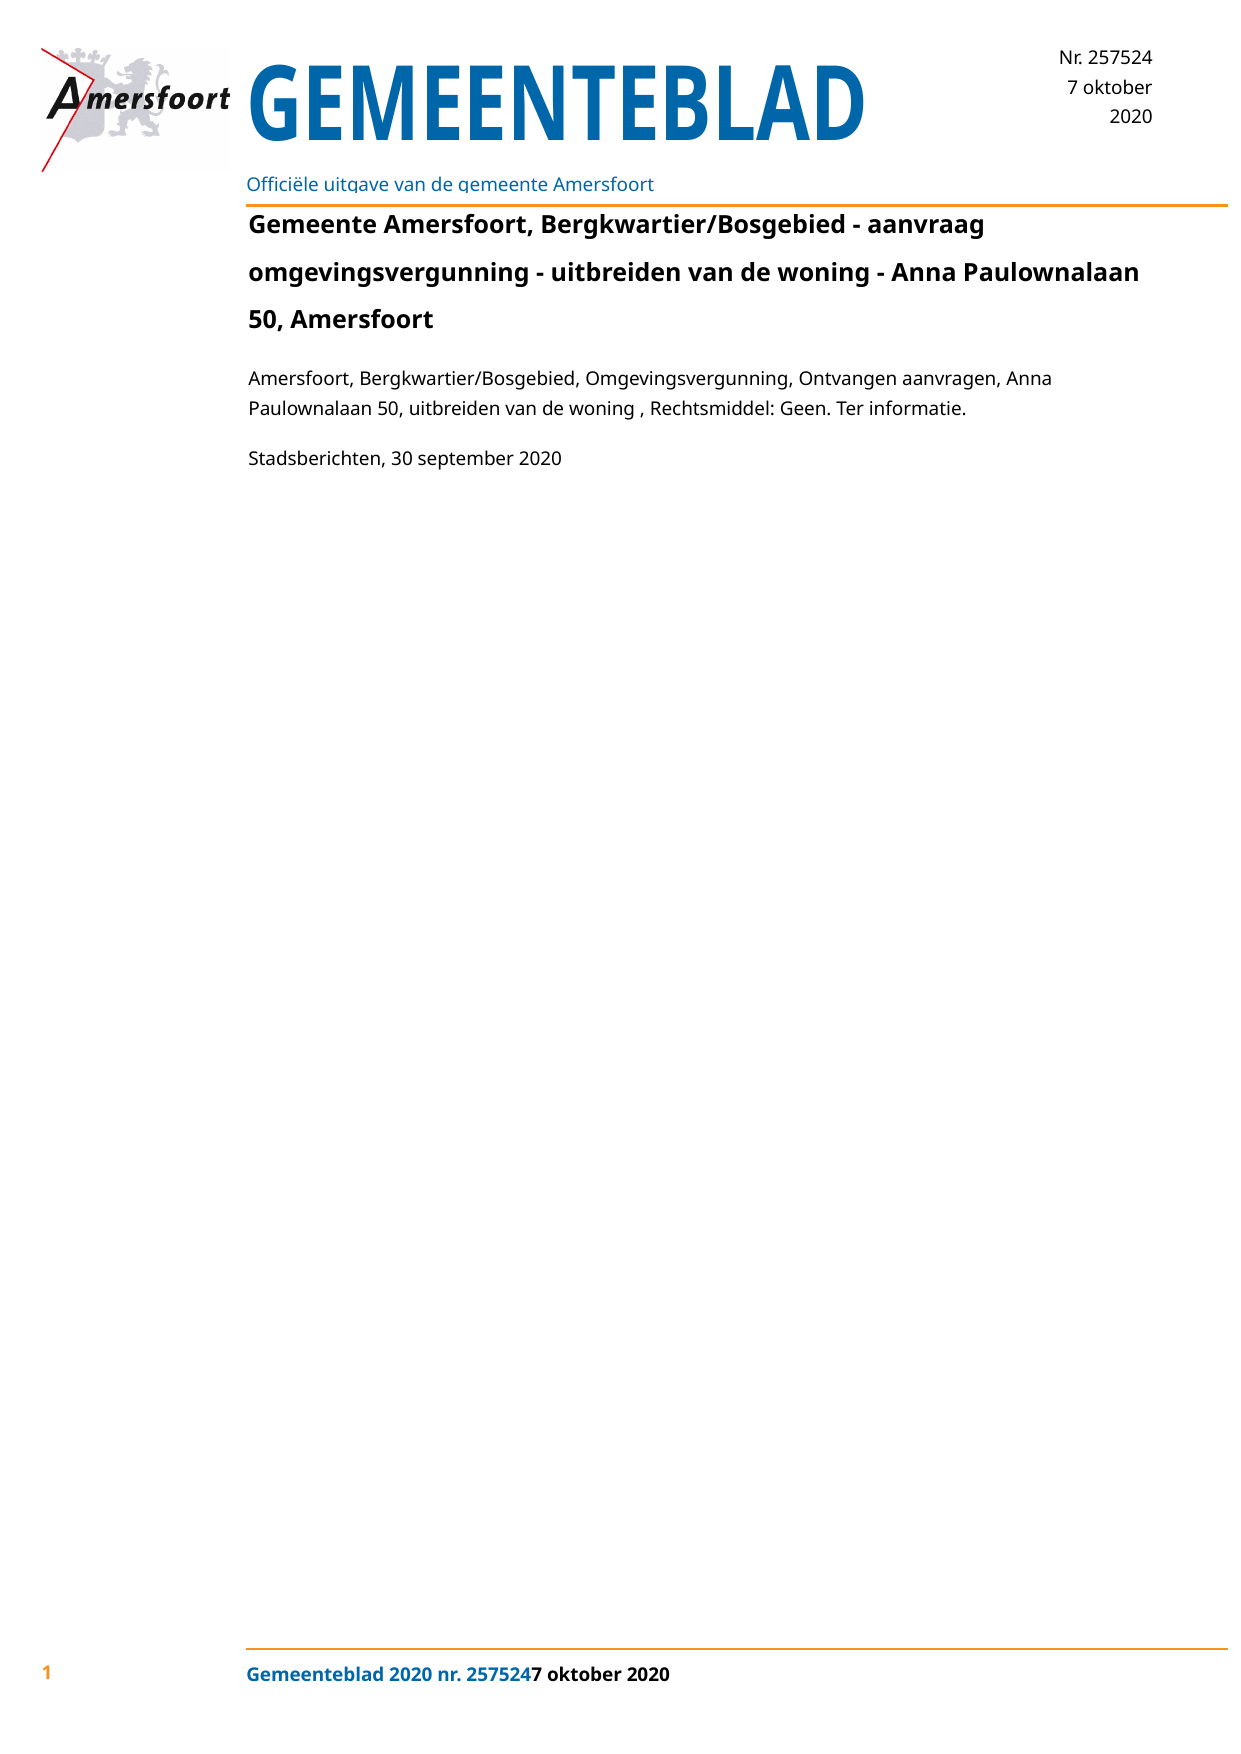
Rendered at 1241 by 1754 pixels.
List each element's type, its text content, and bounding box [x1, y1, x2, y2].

text Gemeente Amersfoort, Bergkwartier/Bosgebied - aanvraag omgevingsvergunning - uitbreiden van de woning - Anna Paulownalaan 50, Amersfoort [248, 207, 1152, 336]
text Stadsberichten, 30 september 2020 [248, 446, 1152, 471]
text Amersfoort, Bergkwartier/Bosgebied, Omgevingsvergunning, Ontvangen aanvragen, Anna Paulownalaan 50, uitbreiden van de woning , Rechtsmiddel: Geen. Ter informatie. [248, 366, 1152, 421]
picture [41, 47, 231, 172]
